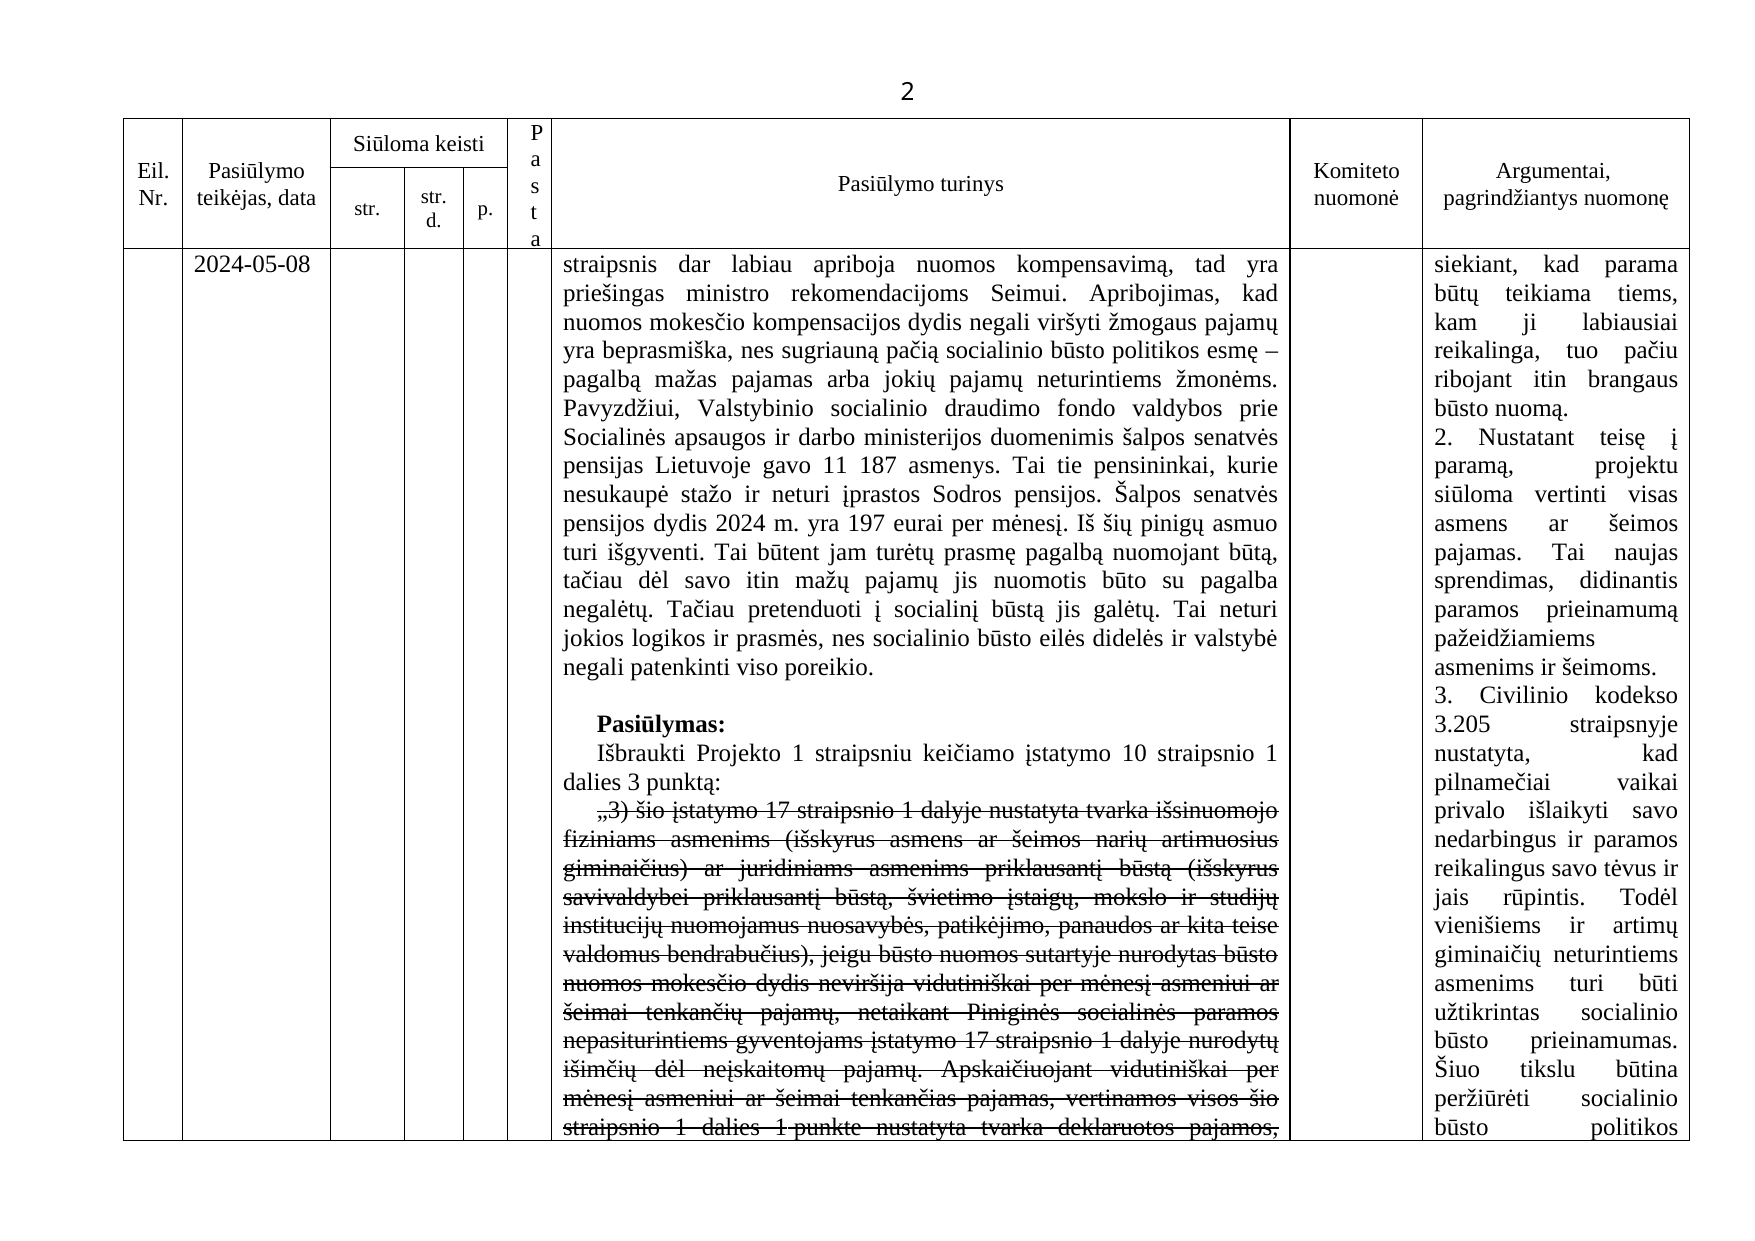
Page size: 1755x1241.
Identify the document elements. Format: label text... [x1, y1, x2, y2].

table_cell 2024-05-08 [183, 249, 330, 1140]
table_cell [508, 249, 551, 1140]
table_cell [405, 249, 463, 1140]
table_cell str. [331, 168, 404, 248]
table_header Pasiūlymo teikėjas, data [183, 119, 330, 248]
table_cell [1291, 249, 1422, 1140]
table_header Siūloma keisti [331, 119, 507, 167]
table_cell str. d. [405, 168, 463, 248]
table_header Argumentai, pagrindžiantys nuomonę [1423, 119, 1689, 248]
table_header Pastabos [508, 119, 551, 248]
table_cell p. [464, 168, 507, 248]
table_cell siekiant, kad parama būtų teikiama tiems, kam ji labiausiai reikalinga, tuo pačiu ribojant itin brangaus būsto nuomą. 2. Nustatant teisę į paramą, projektu siūloma vertinti visas asmens ar šeimos pajamas. Tai naujas sprendimas, didinantis paramos prieinamumą pažeidžiamiems asmenims ir šeimoms. 3. Civilinio kodekso 3.205 straipsnyje nustatyta, kad pilnamečiai vaikai privalo išlaikyti savo nedarbingus ir paramos reikalingus savo tėvus ir jais rūpintis. Todėl vienišiems ir artimų giminaičių neturintiems asmenims turi būti užtikrintas socialinio būsto prieinamumas. Šiuo tikslu būtina peržiūrėti socialinio būsto politikos [1423, 249, 1689, 1140]
table_cell [124, 249, 182, 1140]
table_header Pasiūlymo turinys [552, 119, 1289, 248]
table_cell [331, 249, 404, 1140]
table_cell straipsnis dar labiau apriboja nuomos kompensavimą, tad yra priešingas ministro rekomendacijoms Seimui. Apribojimas, kad nuomos mokesčio kompensacijos dydis negali viršyti žmogaus pajamų yra beprasmiška, nes sugriauną pačią socialinio būsto politikos esmę – pagalbą mažas pajamas arba jokių pajamų neturintiems žmonėms. Pavyzdžiui, Valstybinio socialinio draudimo fondo valdybos prie Socialinės apsaugos ir darbo ministerijos duomenimis šalpos senatvės pensijas Lietuvoje gavo 11 187 asmenys. Tai tie pensininkai, kurie nesukaupė stažo ir neturi įprastos Sodros pensijos. Šalpos senatvės pensijos dydis 2024 m. yra 197 eurai per mėnesį. Iš šių pinigų asmuo turi išgyventi. Tai būtent jam turėtų prasmę pagalbą nuomojant būtą, tačiau dėl savo itin mažų pajamų jis nuomotis būto su pagalba negalėtų. Tačiau pretenduoti į socialinį būstą jis galėtų. Tai neturi jokios logikos ir prasmės, nes socialinio būsto eilės didelės ir valstybė negali patenkinti viso poreikio. Pasiūlymas: Išbraukti Projekto 1 straipsniu keičiamo įstatymo 10 straipsnio 1 dalies 3 punktą: „3) šio įstatymo 17 straipsnio 1 dalyje nustatyta tvarka išsinuomojo fiziniams asmenims (išskyrus asmens ar šeimos narių artimuosius giminaičius) ar juridiniams asmenims priklausantį būstą (išskyrus savivaldybei priklausantį būstą, švietimo įstaigų, mokslo ir studijų institucijų nuomojamus nuosavybės, patikėjimo, panaudos ar kita teise valdomus bendrabučius), jeigu būsto nuomos sutartyje nurodytas būsto nuomos mokesčio dydis neviršija vidutiniškai per mėnesį asmeniui ar šeimai tenkančių pajamų, netaikant Piniginės socialinės paramos nepasiturintiems gyventojams įstatymo 17 straipsnio 1 dalyje nurodytų išimčių dėl neįskaitomų pajamų. Apskaičiuojant vidutiniškai per mėnesį asmeniui ar šeimai tenkančias pajamas, vertinamos visos šio straipsnio 1 dalies 1 punkte nustatyta tvarka deklaruotos pajamos, [552, 249, 1289, 1140]
table_header Eil. Nr. [124, 119, 182, 248]
table_cell [464, 249, 507, 1140]
table_header Komiteto nuomonė [1291, 119, 1422, 248]
